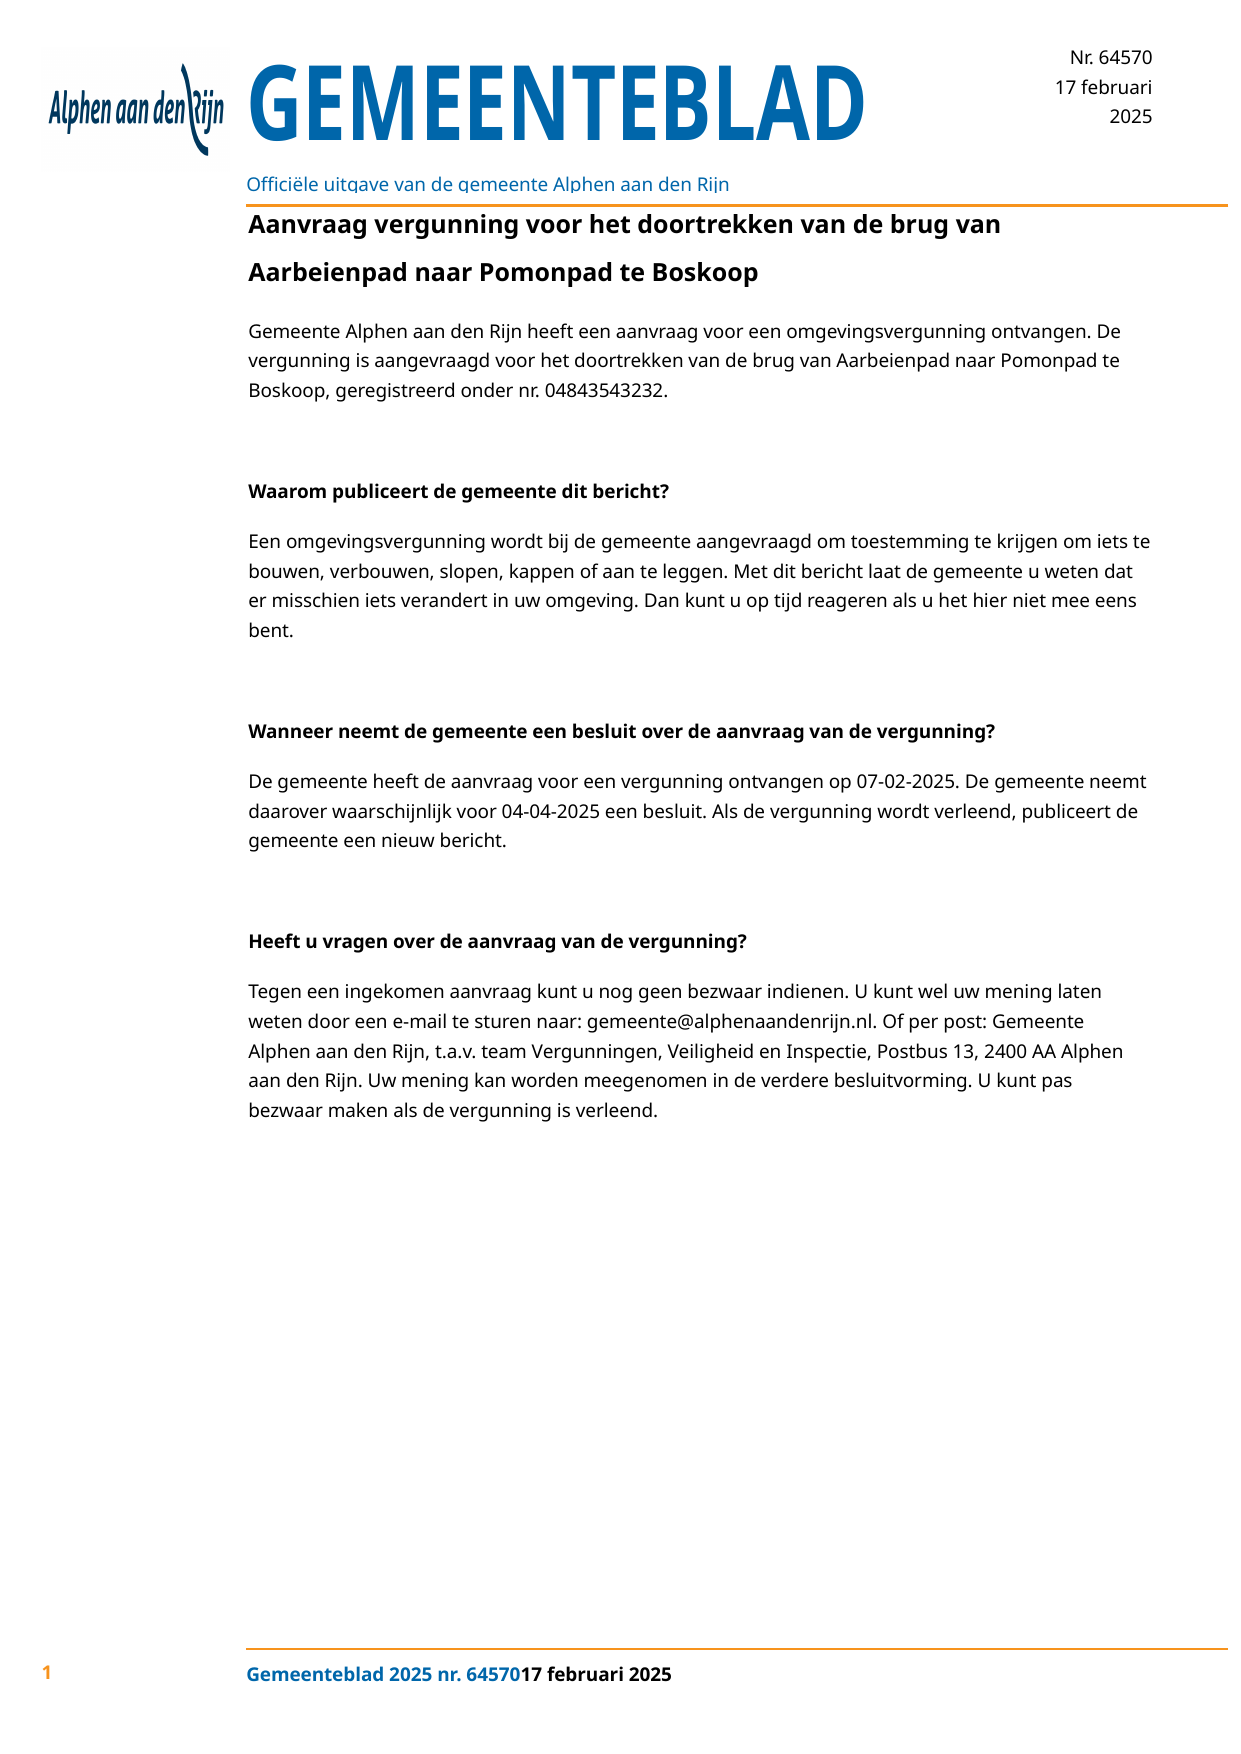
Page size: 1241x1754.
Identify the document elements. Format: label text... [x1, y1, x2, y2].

text Tegen een ingekomen aanvraag kunt u nog geen bezwaar indienen. U kunt wel uw mening laten weten door een e-mail te sturen naar: gemeente@alphenaandenrijn.nl. Of per post: Gemeente Alphen aan den Rijn, t.a.v. team Vergunningen, Veiligheid en Inspectie, Postbus 13, 2400 AA Alphen aan den Rijn. Uw mening kan worden meegenomen in de verdere besluitvorming. U kunt pas bezwaar maken als de vergunning is verleend. [248, 979, 1152, 1123]
picture [41, 47, 231, 172]
text Aanvraag vergunning voor het doortrekken van de brug van Aarbeienpad naar Pomonpad te Boskoop [248, 207, 1152, 288]
text Een omgevingsvergunning wordt bij de gemeente aangevraagd om toestemming te krijgen om iets te bouwen, verbouwen, slopen, kappen of aan te leggen. Met dit bericht laat de gemeente u weten dat er misschien iets verandert in uw omgeving. Dan kunt u op tijd reageren als u het hier niet mee eens bent. [248, 528, 1152, 643]
text Wanneer neemt de gemeente een besluit over de aanvraag van de vergunning? [248, 718, 1152, 744]
text De gemeente heeft de aanvraag voor een vergunning ontvangen op 07-02-2025. De gemeente neemt daarover waarschijnlijk voor 04-04-2025 een besluit. Als de vergunning wordt verleend, publiceert de gemeente een nieuw bericht. [248, 768, 1152, 853]
text Waarom publiceert de gemeente dit bericht? [248, 478, 1152, 504]
text Heeft u vragen over de aanvraag van de vergunning? [248, 928, 1152, 954]
text Gemeente Alphen aan den Rijn heeft een aanvraag voor een omgevingsvergunning ontvangen. De vergunning is aangevraagd voor het doortrekken van de brug van Aarbeienpad naar Pomonpad te Boskoop, geregistreerd onder nr. 04843543232. [248, 318, 1152, 403]
